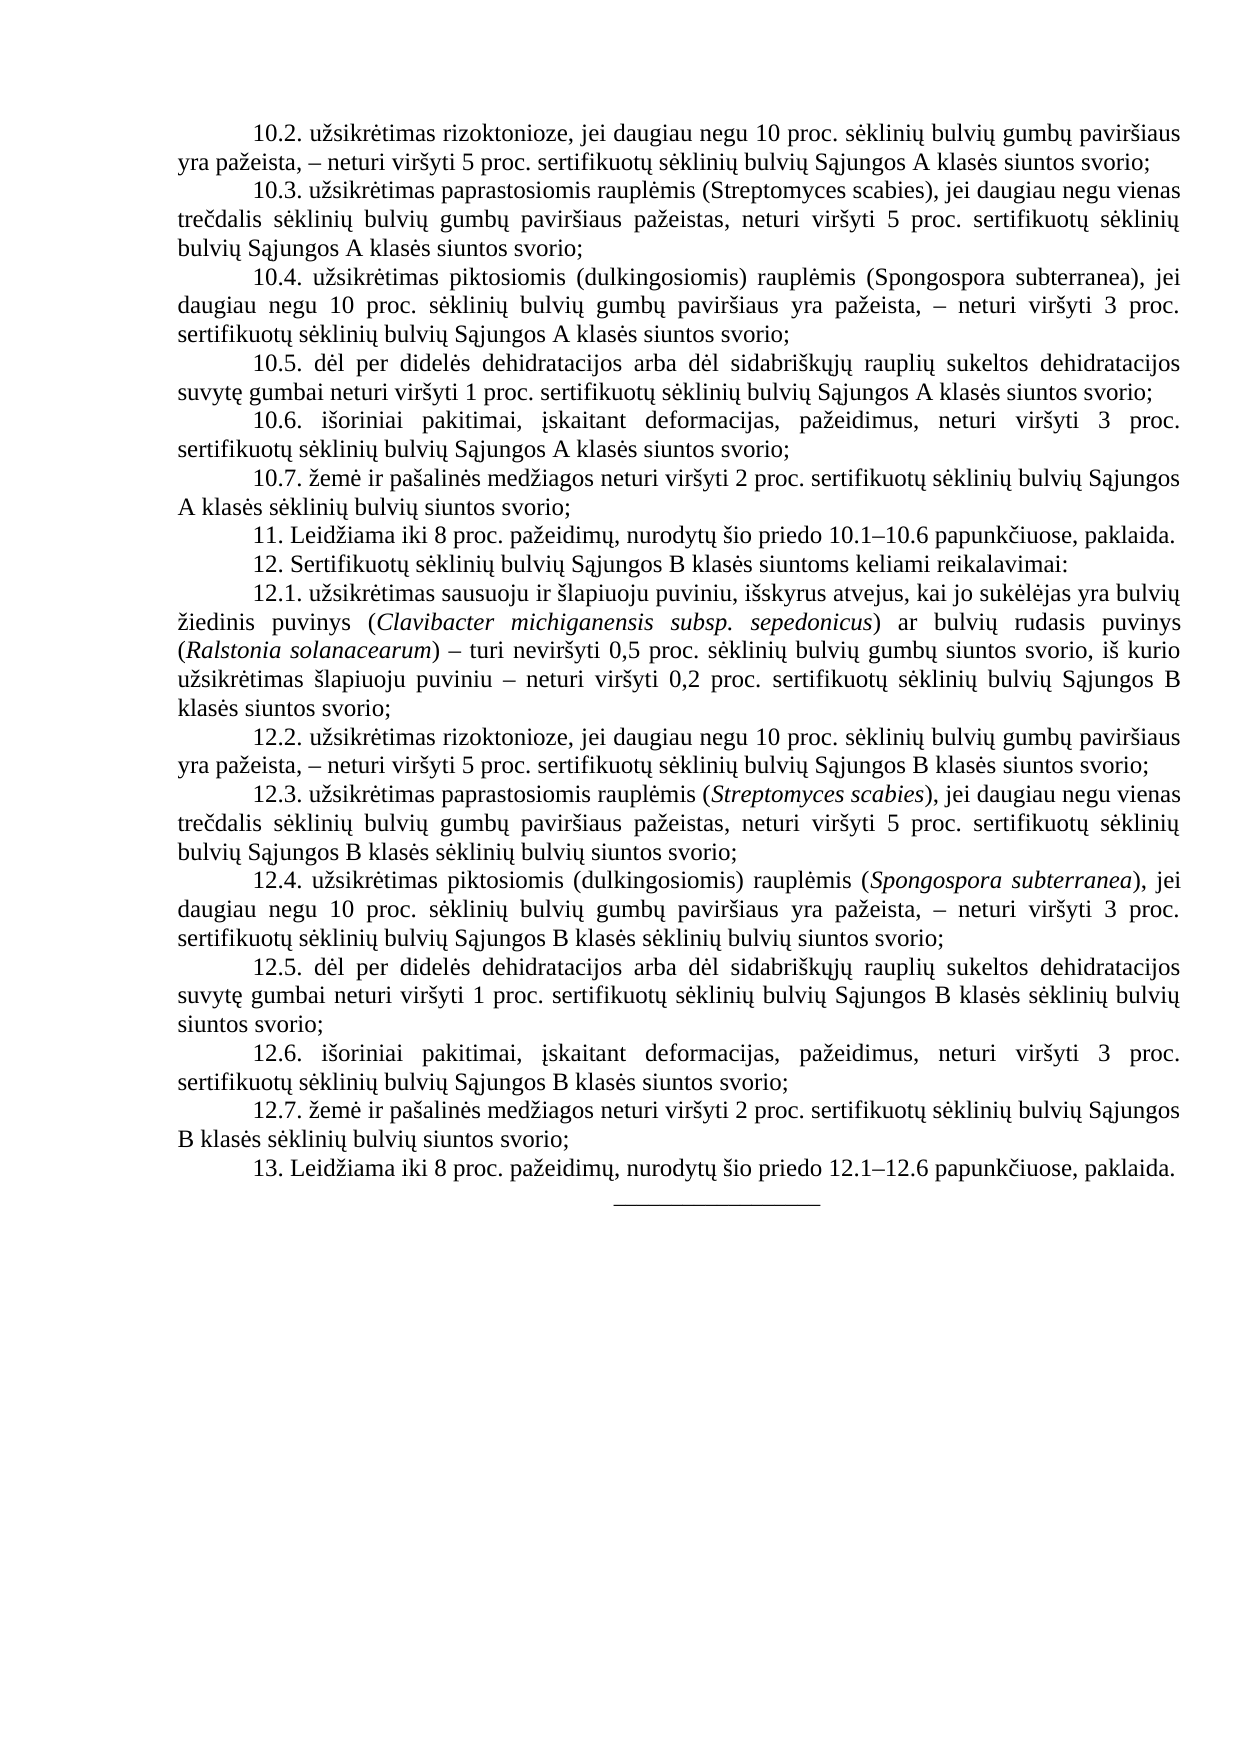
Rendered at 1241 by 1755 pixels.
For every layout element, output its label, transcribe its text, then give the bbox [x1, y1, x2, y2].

text 10.6. išoriniai pakitimai, įskaitant deformacijas, pažeidimus, neturi viršyti 3 proc. sertifikuotų sėklinių bulvių Sąjungos A klasės siuntos svorio; [177, 406, 1181, 463]
text 12.6. išoriniai pakitimai, įskaitant deformacijas, pažeidimus, neturi viršyti 3 proc. sertifikuotų sėklinių bulvių Sąjungos B klasės siuntos svorio; [177, 1038, 1181, 1096]
text 13. Leidžiama iki 8 proc. pažeidimų, nurodytų šio priedo 12.1–12.6 papunkčiuose, paklaida. [177, 1153, 1181, 1182]
text 12.2. užsikrėtimas rizoktonioze, jei daugiau negu 10 proc. sėklinių bulvių gumbų paviršiaus yra pažeista, – neturi viršyti 5 proc. sertifikuotų sėklinių bulvių Sąjungos B klasės siuntos svorio; [177, 722, 1181, 779]
text 10.5. dėl per didelės dehidratacijos arba dėl sidabriškųjų rauplių sukeltos dehidratacijos suvytę gumbai neturi viršyti 1 proc. sertifikuotų sėklinių bulvių Sąjungos A klasės siuntos svorio; [177, 348, 1181, 406]
text 11. Leidžiama iki 8 proc. pažeidimų, nurodytų šio priedo 10.1–10.6 papunkčiuose, paklaida. [177, 521, 1181, 549]
text __________________ [177, 1182, 1181, 1208]
text 10.7. žemė ir pašalinės medžiagos neturi viršyti 2 proc. sertifikuotų sėklinių bulvių Sąjungos A klasės sėklinių bulvių siuntos svorio; [177, 463, 1181, 521]
text 12.1. užsikrėtimas sausuoju ir šlapiuoju puviniu, išskyrus atvejus, kai jo sukėlėjas yra bulvių žiedinis puvinys (Clavibacter michiganensis subsp. sepedonicus) ar bulvių rudasis puvinys (Ralstonia solanacearum) – turi neviršyti 0,5 proc. sėklinių bulvių gumbų siuntos svorio, iš kurio užsikrėtimas šlapiuoju puviniu – neturi viršyti 0,2 proc. sertifikuotų sėklinių bulvių Sąjungos B klasės siuntos svorio; [177, 578, 1181, 722]
text 10.3. užsikrėtimas paprastosiomis rauplėmis (Streptomyces scabies), jei daugiau negu vienas trečdalis sėklinių bulvių gumbų paviršiaus pažeistas, neturi viršyti 5 proc. sertifikuotų sėklinių bulvių Sąjungos A klasės siuntos svorio; [177, 176, 1181, 262]
text 12.4. užsikrėtimas piktosiomis (dulkingosiomis) rauplėmis (Spongospora subterranea), jei daugiau negu 10 proc. sėklinių bulvių gumbų paviršiaus yra pažeista, – neturi viršyti 3 proc. sertifikuotų sėklinių bulvių Sąjungos B klasės sėklinių bulvių siuntos svorio; [177, 866, 1181, 952]
text 10.4. užsikrėtimas piktosiomis (dulkingosiomis) rauplėmis (Spongospora subterranea), jei daugiau negu 10 proc. sėklinių bulvių gumbų paviršiaus yra pažeista, – neturi viršyti 3 proc. sertifikuotų sėklinių bulvių Sąjungos A klasės siuntos svorio; [177, 262, 1181, 348]
text 12.5. dėl per didelės dehidratacijos arba dėl sidabriškųjų rauplių sukeltos dehidratacijos suvytę gumbai neturi viršyti 1 proc. sertifikuotų sėklinių bulvių Sąjungos B klasės sėklinių bulvių siuntos svorio; [177, 952, 1181, 1038]
text 12.3. užsikrėtimas paprastosiomis rauplėmis (Streptomyces scabies), jei daugiau negu vienas trečdalis sėklinių bulvių gumbų paviršiaus pažeistas, neturi viršyti 5 proc. sertifikuotų sėklinių bulvių Sąjungos B klasės sėklinių bulvių siuntos svorio; [177, 779, 1181, 866]
text 12.7. žemė ir pašalinės medžiagos neturi viršyti 2 proc. sertifikuotų sėklinių bulvių Sąjungos B klasės sėklinių bulvių siuntos svorio; [177, 1096, 1181, 1153]
text 12. Sertifikuotų sėklinių bulvių Sąjungos B klasės siuntoms keliami reikalavimai: [177, 549, 1181, 578]
text 10.2. užsikrėtimas rizoktonioze, jei daugiau negu 10 proc. sėklinių bulvių gumbų paviršiaus yra pažeista, – neturi viršyti 5 proc. sertifikuotų sėklinių bulvių Sąjungos A klasės siuntos svorio; [177, 118, 1181, 176]
